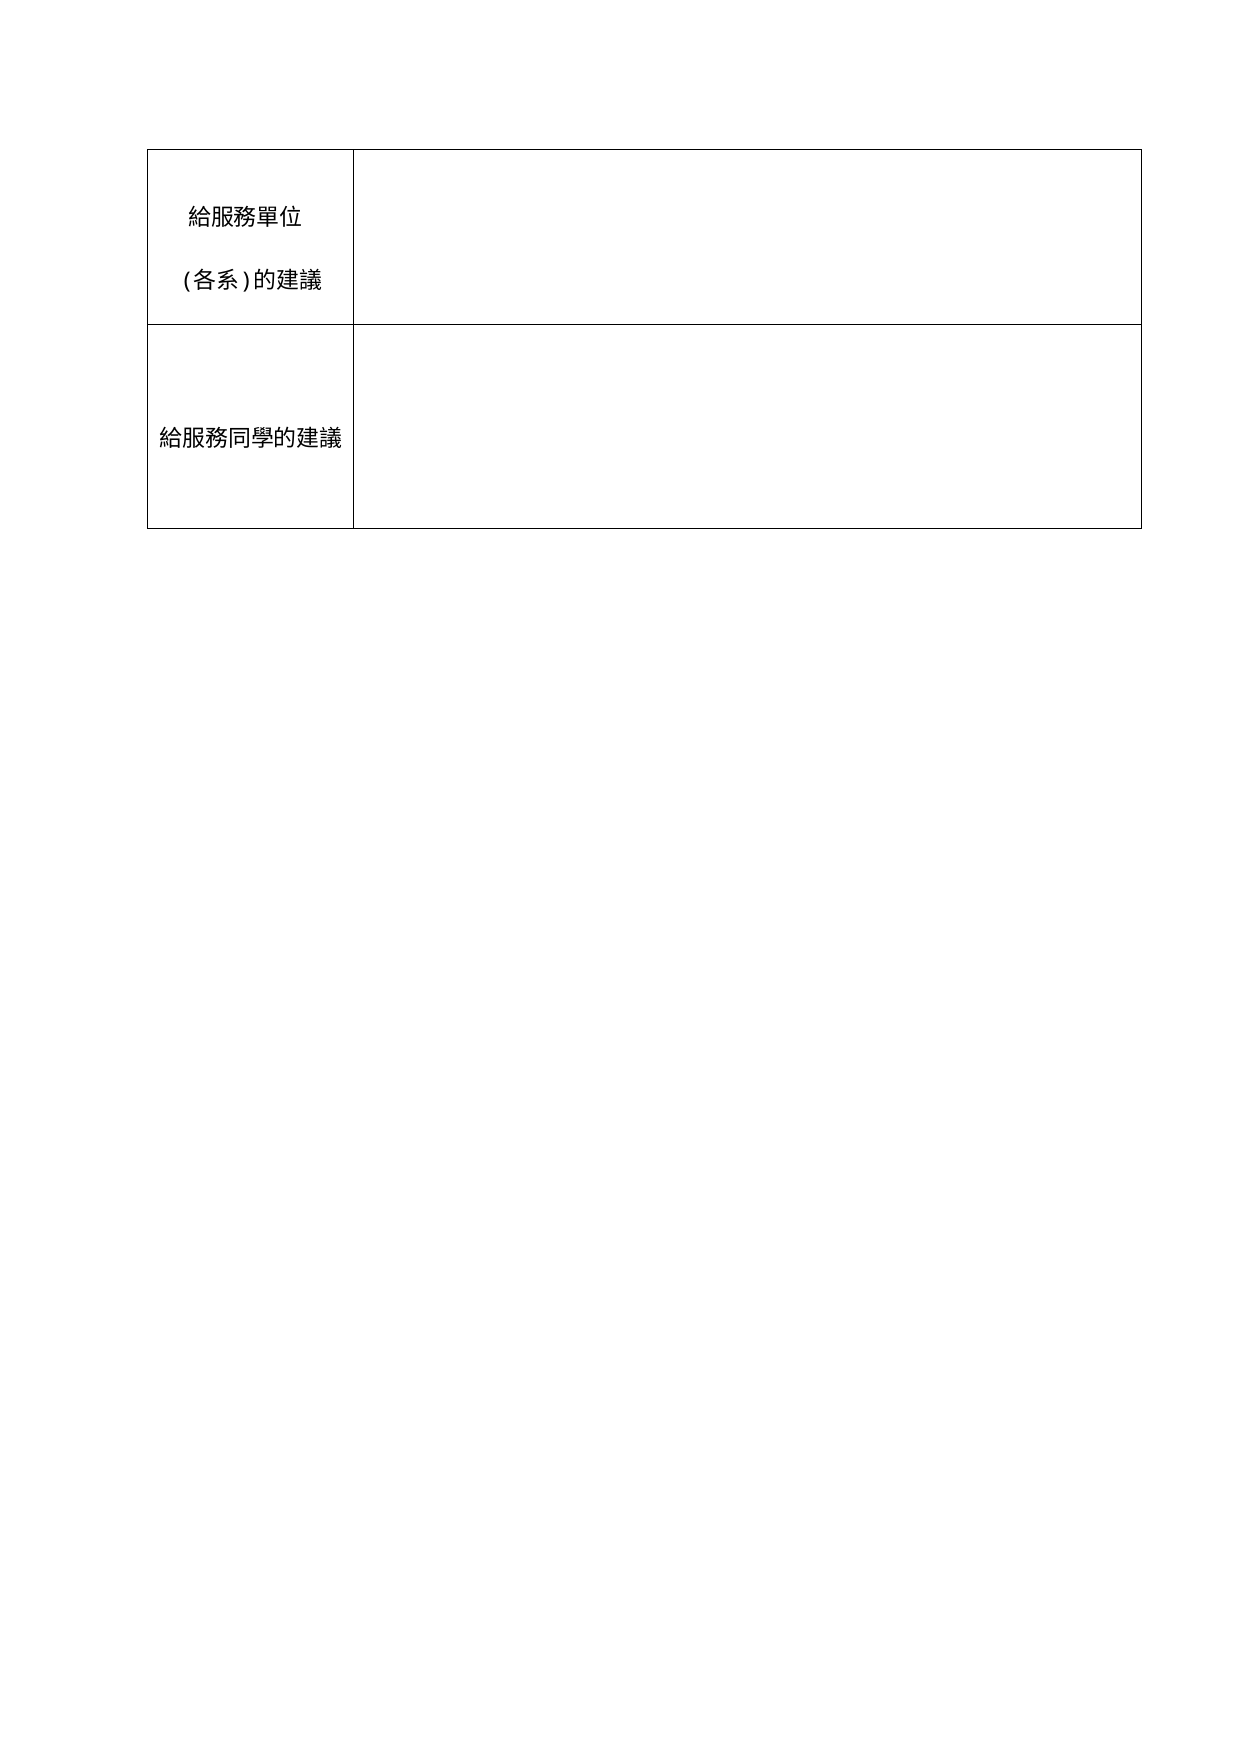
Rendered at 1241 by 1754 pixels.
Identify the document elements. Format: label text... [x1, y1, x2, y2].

table_cell 給服務單位 (各系)的建議 [148, 150, 353, 323]
table_cell [354, 150, 1141, 323]
table_cell 給服務同學的建議 [148, 325, 353, 528]
table_cell [354, 325, 1141, 528]
